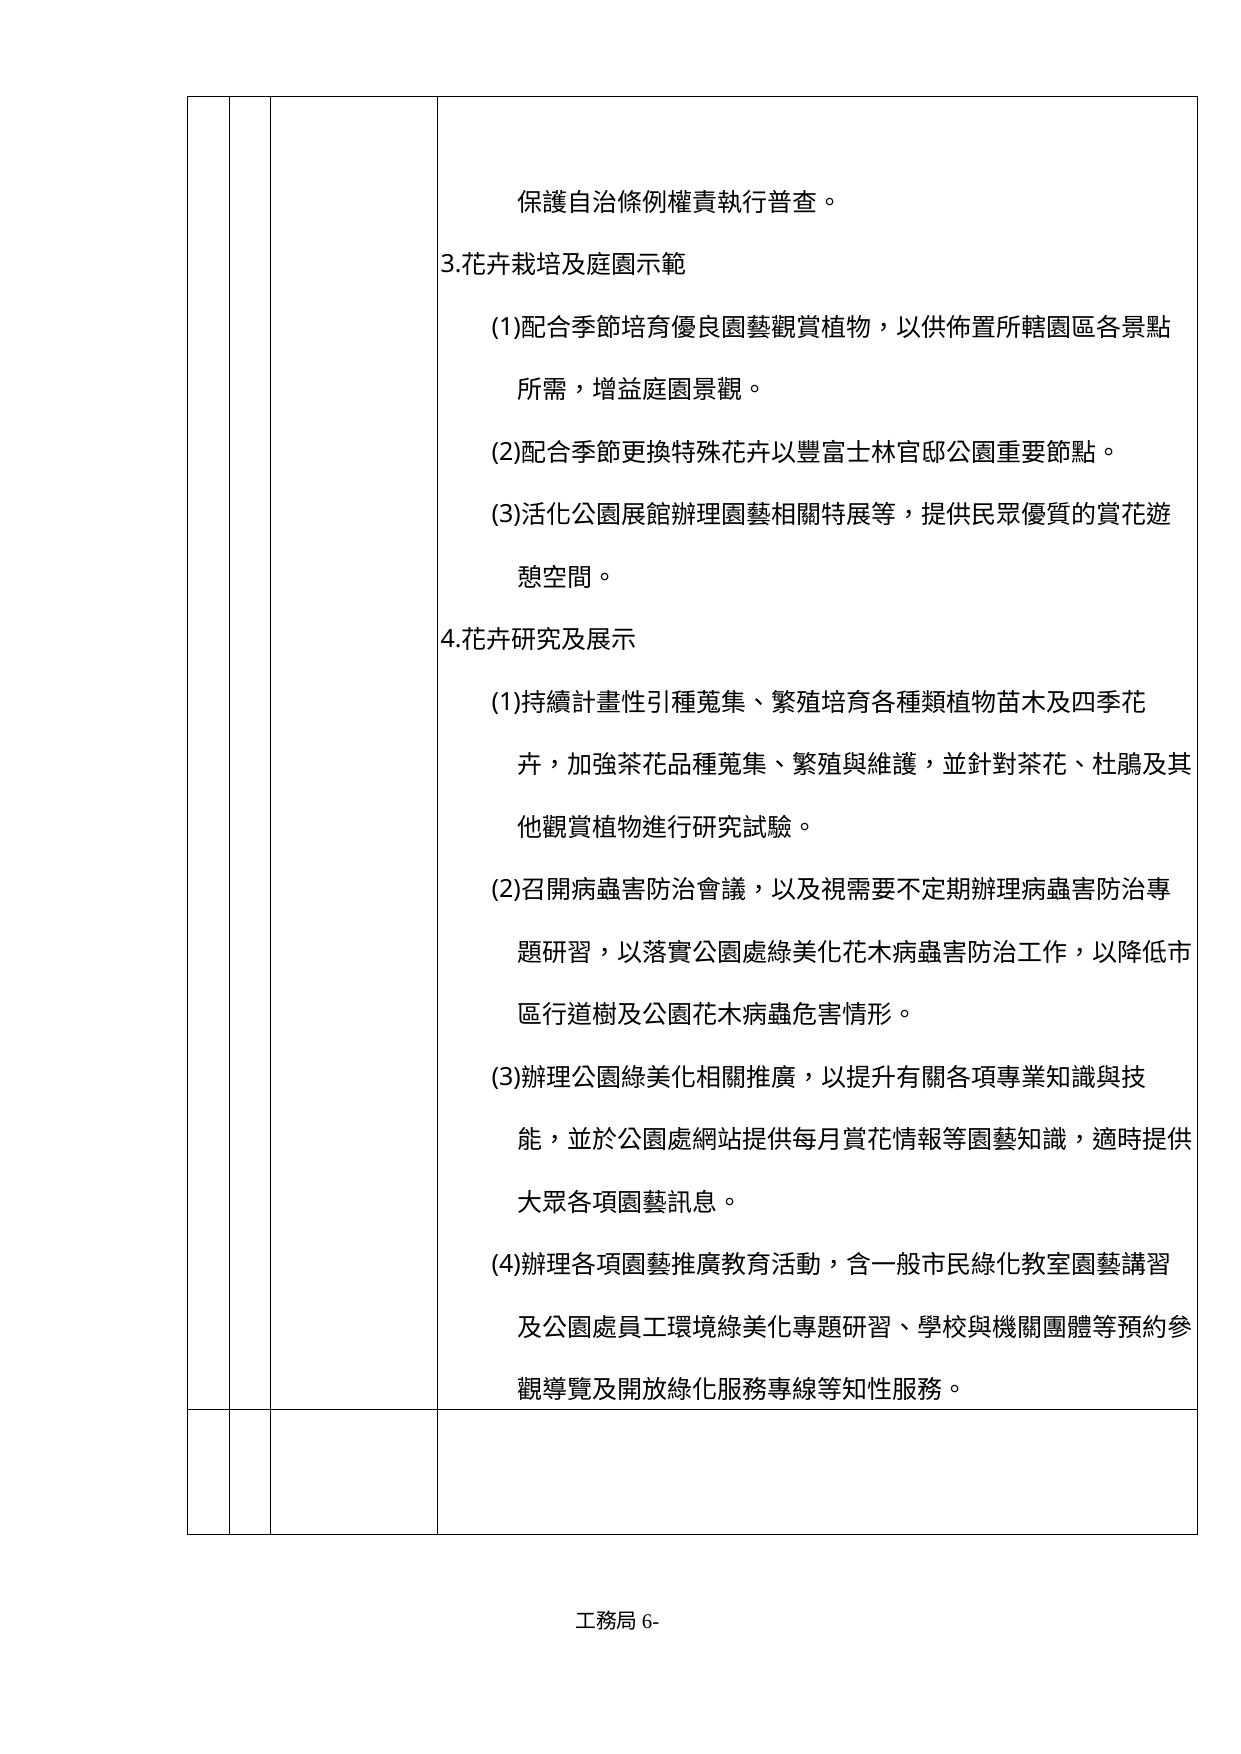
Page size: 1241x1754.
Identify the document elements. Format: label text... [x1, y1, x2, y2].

table_cell [188, 1410, 229, 1534]
table_cell 保護自治條例權責執行普查。 3.花卉栽培及庭園示範 (1)配合季節培育優良園藝觀賞植物，以供佈置所轄園區各景點所需，增益庭園景觀。 (2)配合季節更換特殊花卉以豐富士林官邸公園重要節點。 (3)活化公園展館辦理園藝相關特展等，提供民眾優質的賞花遊憩空間。 4.花卉研究及展示 (1)持續計畫性引種蒐集、繁殖培育各種類植物苗木及四季花卉，加強茶花品種蒐集、繁殖與維護，並針對茶花、杜鵑及其他觀賞植物進行研究試驗。 (2)召開病蟲害防治會議，以及視需要不定期辦理病蟲害防治專題研習，以落實公園處綠美化花木病蟲害防治工作，以降低市區行道樹及公園花木病蟲危害情形。 (3)辦理公園綠美化相關推廣，以提升有關各項專業知識與技能，並於公園處網站提供每月賞花情報等園藝知識，適時提供大眾各項園藝訊息。 (4)辦理各項園藝推廣教育活動，含一般市民綠化教室園藝講習及公園處員工環境綠美化專題研習、學校與機關團體等預約參觀導覽及開放綠化服務專線等知性服務。 [438, 97, 1197, 1409]
table_cell [438, 1410, 1197, 1534]
table_cell [271, 1410, 437, 1534]
table_cell [271, 97, 437, 1409]
table_cell [188, 97, 229, 1409]
table_cell [230, 97, 270, 1409]
table_cell [230, 1410, 270, 1534]
